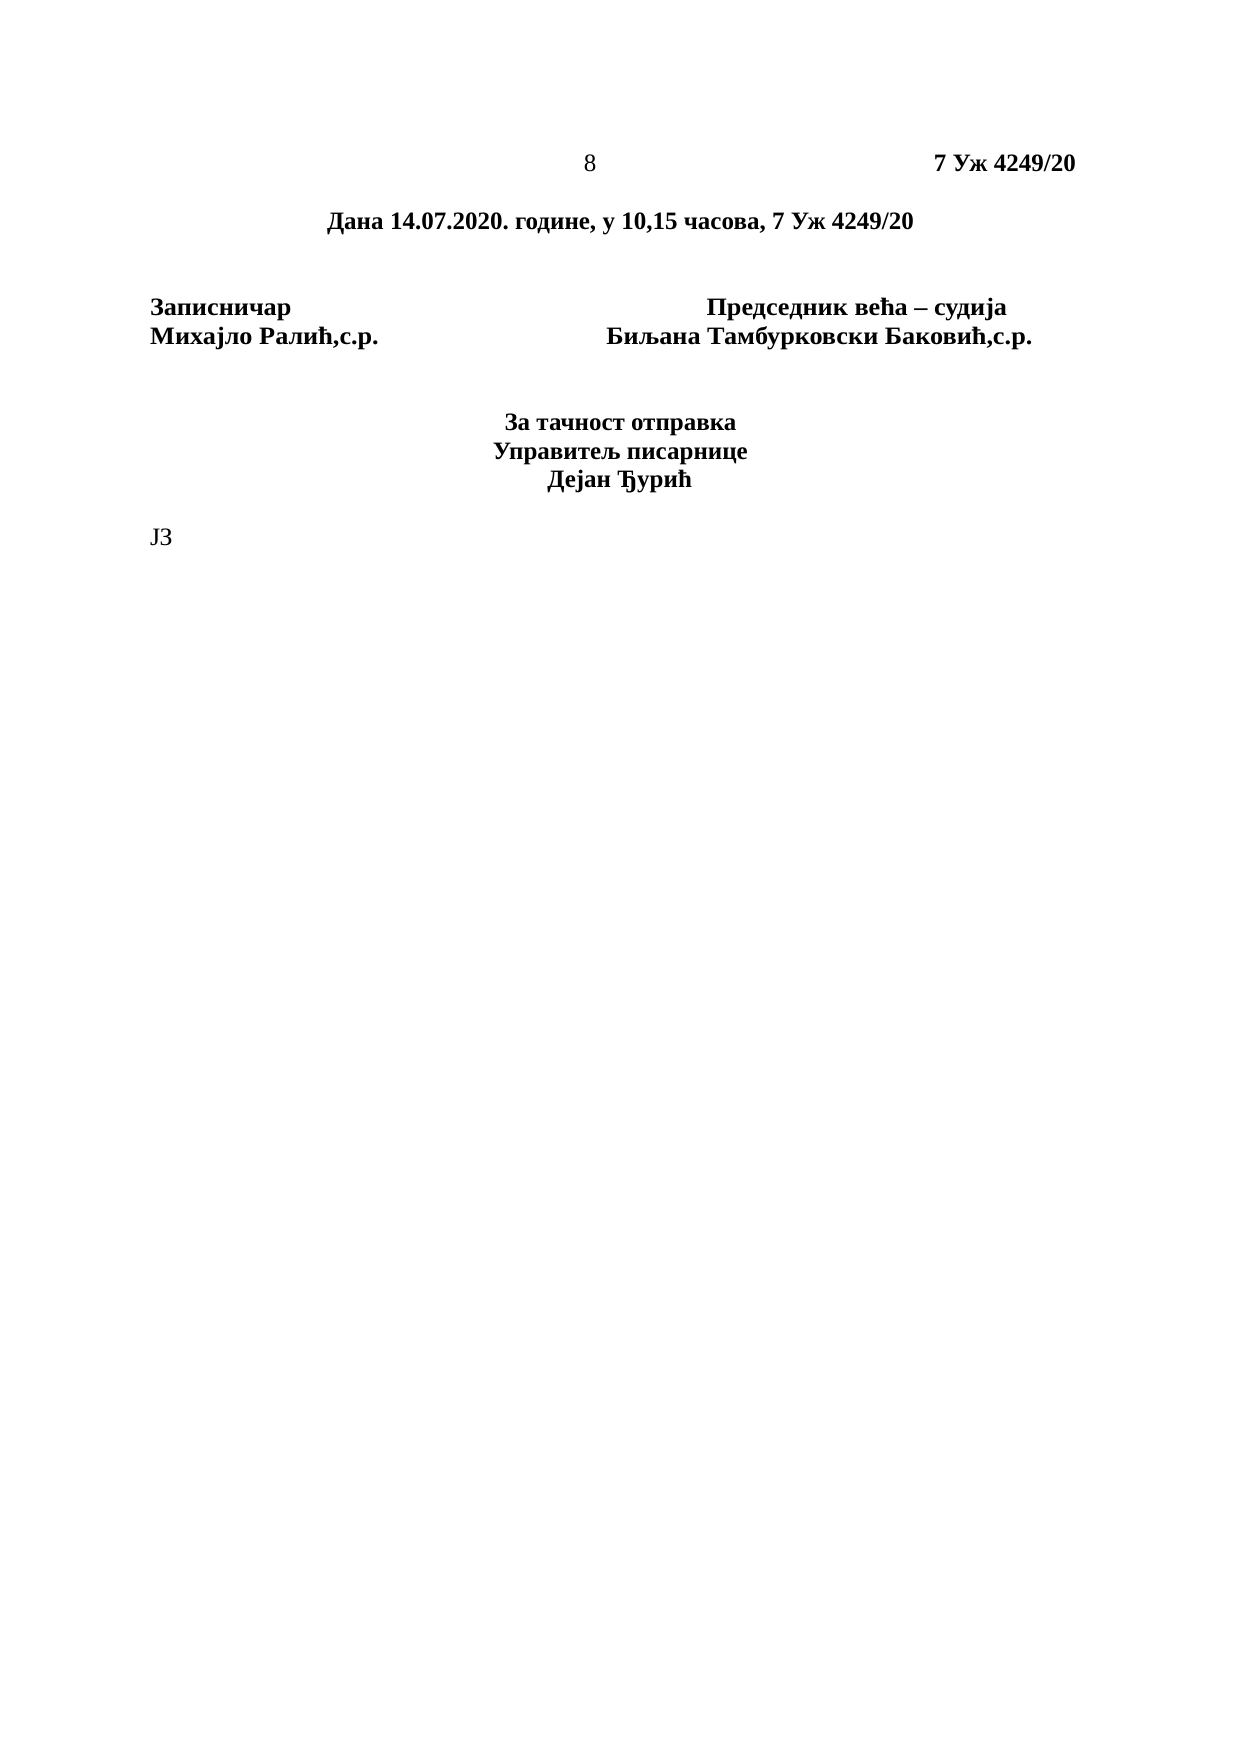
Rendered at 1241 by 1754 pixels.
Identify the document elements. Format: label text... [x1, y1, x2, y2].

text ЈЗ [150, 522, 1089, 551]
text Дејан Ђурић [150, 464, 1089, 493]
text Записничар Председник већа – судија [150, 292, 1091, 321]
text За тачност отправка [150, 407, 1091, 436]
text Дана 14.07.2020. године, у 10,15 часова, 7 Уж 4249/20 [150, 206, 1091, 234]
text Управитељ писарнице [150, 436, 1091, 464]
text Михајло Ралић,с.р. Биљана Тамбурковски Баковић,с.р. [150, 321, 1091, 349]
